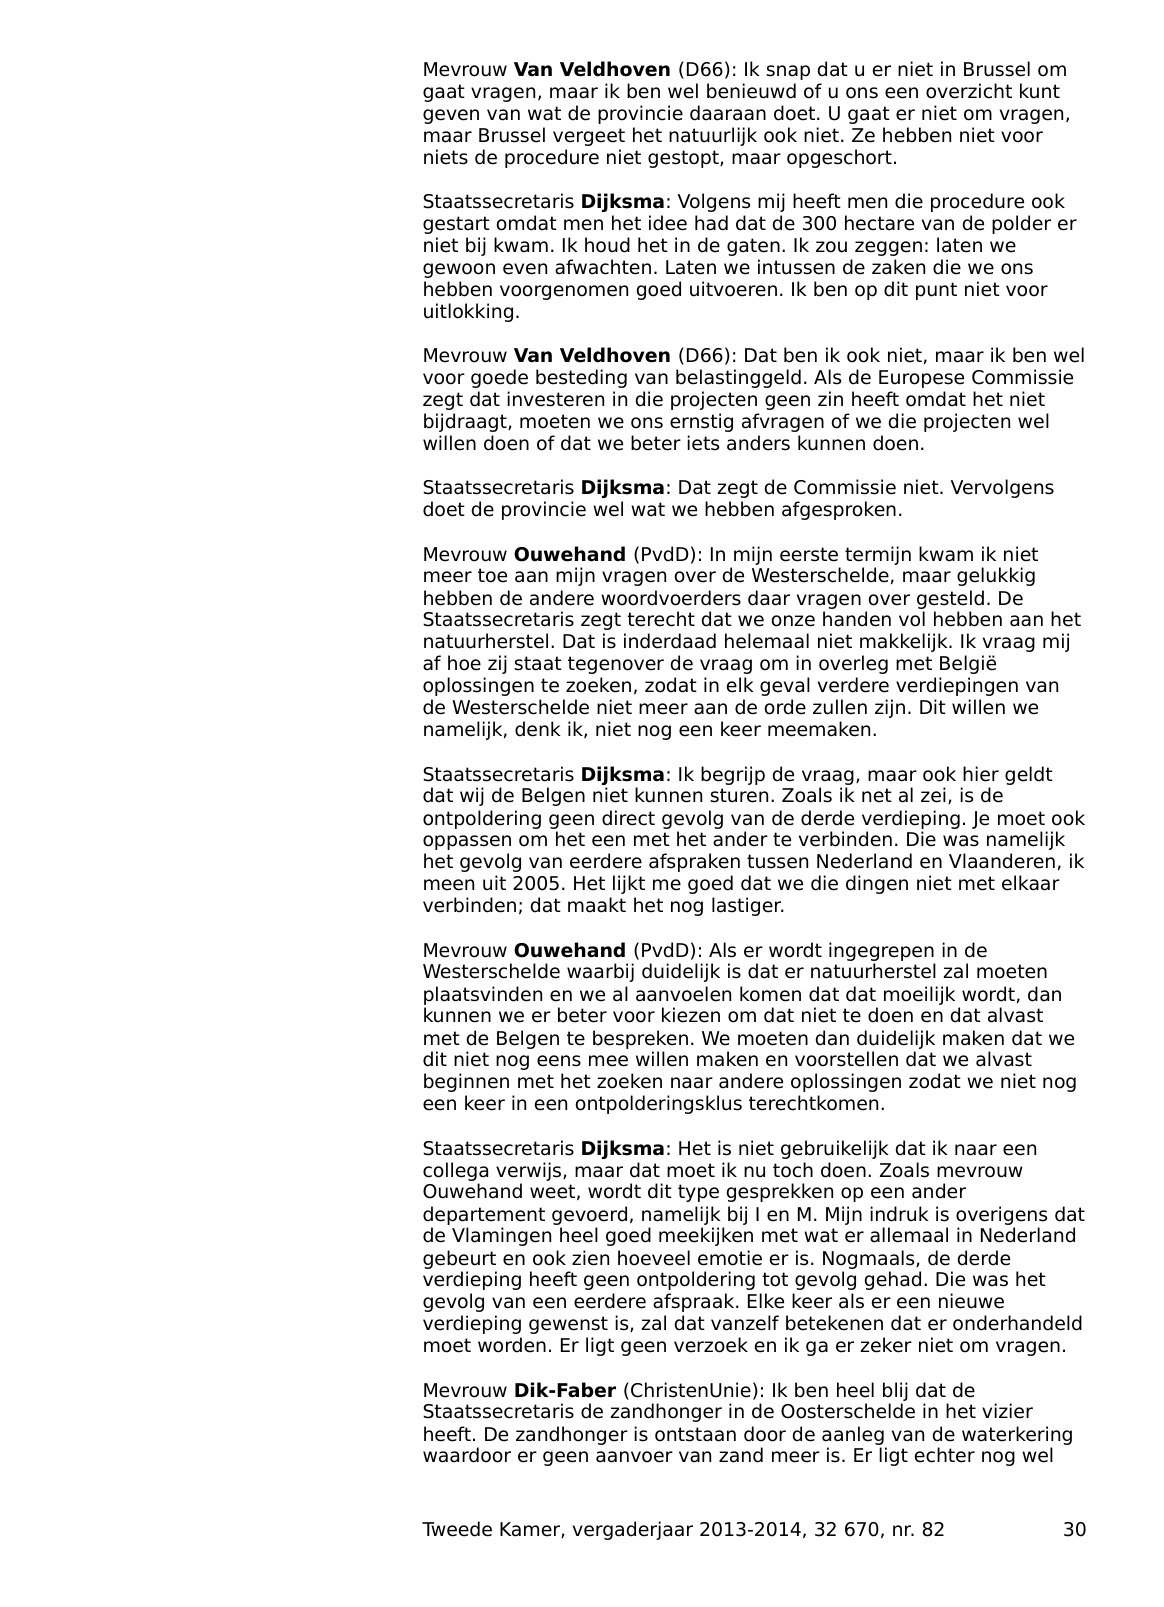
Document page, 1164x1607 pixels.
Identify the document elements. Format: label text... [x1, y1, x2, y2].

text Mevrouw Ouwehand (PvdD): In mijn eerste termijn kwam ik niet meer toe aan mijn vragen over de Westerschelde, maar gelukkig hebben de andere woordvoerders daar vragen over gesteld. De Staatssecretaris zegt terecht dat we onze handen vol hebben aan het natuurherstel. Dat is inderdaad helemaal niet makkelijk. Ik vraag mij af hoe zij staat tegenover de vraag om in overleg met België oplossingen te zoeken, zodat in elk geval verdere verdiepingen van de Westerschelde niet meer aan de orde zullen zijn. Dit willen we namelijk, denk ik, niet nog een keer meemaken. [422, 543, 1087, 741]
text Staatssecretaris Dijksma: Volgens mij heeft men die procedure ook gestart omdat men het idee had dat de 300 hectare van de polder er niet bij kwam. Ik houd het in de gaten. Ik zou zeggen: laten we gewoon even afwachten. Laten we intussen de zaken die we ons hebben voorgenomen goed uitvoeren. Ik ben op dit punt niet voor uitlokking. [422, 191, 1087, 323]
text Staatssecretaris Dijksma: Dat zegt de Commissie niet. Vervolgens doet de provincie wel wat we hebben afgesproken. [422, 477, 1087, 521]
text Mevrouw Dik-Faber (ChristenUnie): Ik ben heel blij dat de Staatssecretaris de zandhonger in de Oosterschelde in het vizier heeft. De zandhonger is ontstaan door de aanleg van de waterkering waardoor er geen aanvoer van zand meer is. Er ligt echter nog wel [422, 1379, 1087, 1467]
text Mevrouw Van Veldhoven (D66): Ik snap dat u er niet in Brussel om gaat vragen, maar ik ben wel benieuwd of u ons een overzicht kunt geven van wat de provincie daaraan doet. U gaat er niet om vragen, maar Brussel vergeet het natuurlijk ook niet. Ze hebben niet voor niets de procedure niet gestopt, maar opgeschort. [422, 59, 1087, 169]
text Staatssecretaris Dijksma: Ik begrijp de vraag, maar ook hier geldt dat wij de Belgen niet kunnen sturen. Zoals ik net al zei, is de ontpoldering geen direct gevolg van de derde verdieping. Je moet ook oppassen om het een met het ander te verbinden. Die was namelijk het gevolg van eerdere afspraken tussen Nederland en Vlaanderen, ik meen uit 2005. Het lijkt me goed dat we die dingen niet met elkaar verbinden; dat maakt het nog lastiger. [422, 763, 1087, 917]
text Staatssecretaris Dijksma: Het is niet gebruikelijk dat ik naar een collega verwijs, maar dat moet ik nu toch doen. Zoals mevrouw Ouwehand weet, wordt dit type gesprekken op een ander departement gevoerd, namelijk bij I en M. Mijn indruk is overigens dat de Vlamingen heel goed meekijken met wat er allemaal in Nederland gebeurt en ook zien hoeveel emotie er is. Nogmaals, de derde verdieping heeft geen ontpoldering tot gevolg gehad. Die was het gevolg van een eerdere afspraak. Elke keer als er een nieuwe verdieping gewenst is, zal dat vanzelf betekenen dat er onderhandeld moet worden. Er ligt geen verzoek en ik ga er zeker niet om vragen. [422, 1137, 1087, 1357]
text Mevrouw Ouwehand (PvdD): Als er wordt ingegrepen in de Westerschelde waarbij duidelijk is dat er natuurherstel zal moeten plaatsvinden en we al aanvoelen komen dat dat moeilijk wordt, dan kunnen we er beter voor kiezen om dat niet te doen en dat alvast met de Belgen te bespreken. We moeten dan duidelijk maken dat we dit niet nog eens mee willen maken en voorstellen dat we alvast beginnen met het zoeken naar andere oplossingen zodat we niet nog een keer in een ontpolderingsklus terechtkomen. [422, 939, 1087, 1115]
text Mevrouw Van Veldhoven (D66): Dat ben ik ook niet, maar ik ben wel voor goede besteding van belastinggeld. Als de Europese Commissie zegt dat investeren in die projecten geen zin heeft omdat het niet bijdraagt, moeten we ons ernstig afvragen of we die projecten wel willen doen of dat we beter iets anders kunnen doen. [422, 345, 1087, 455]
